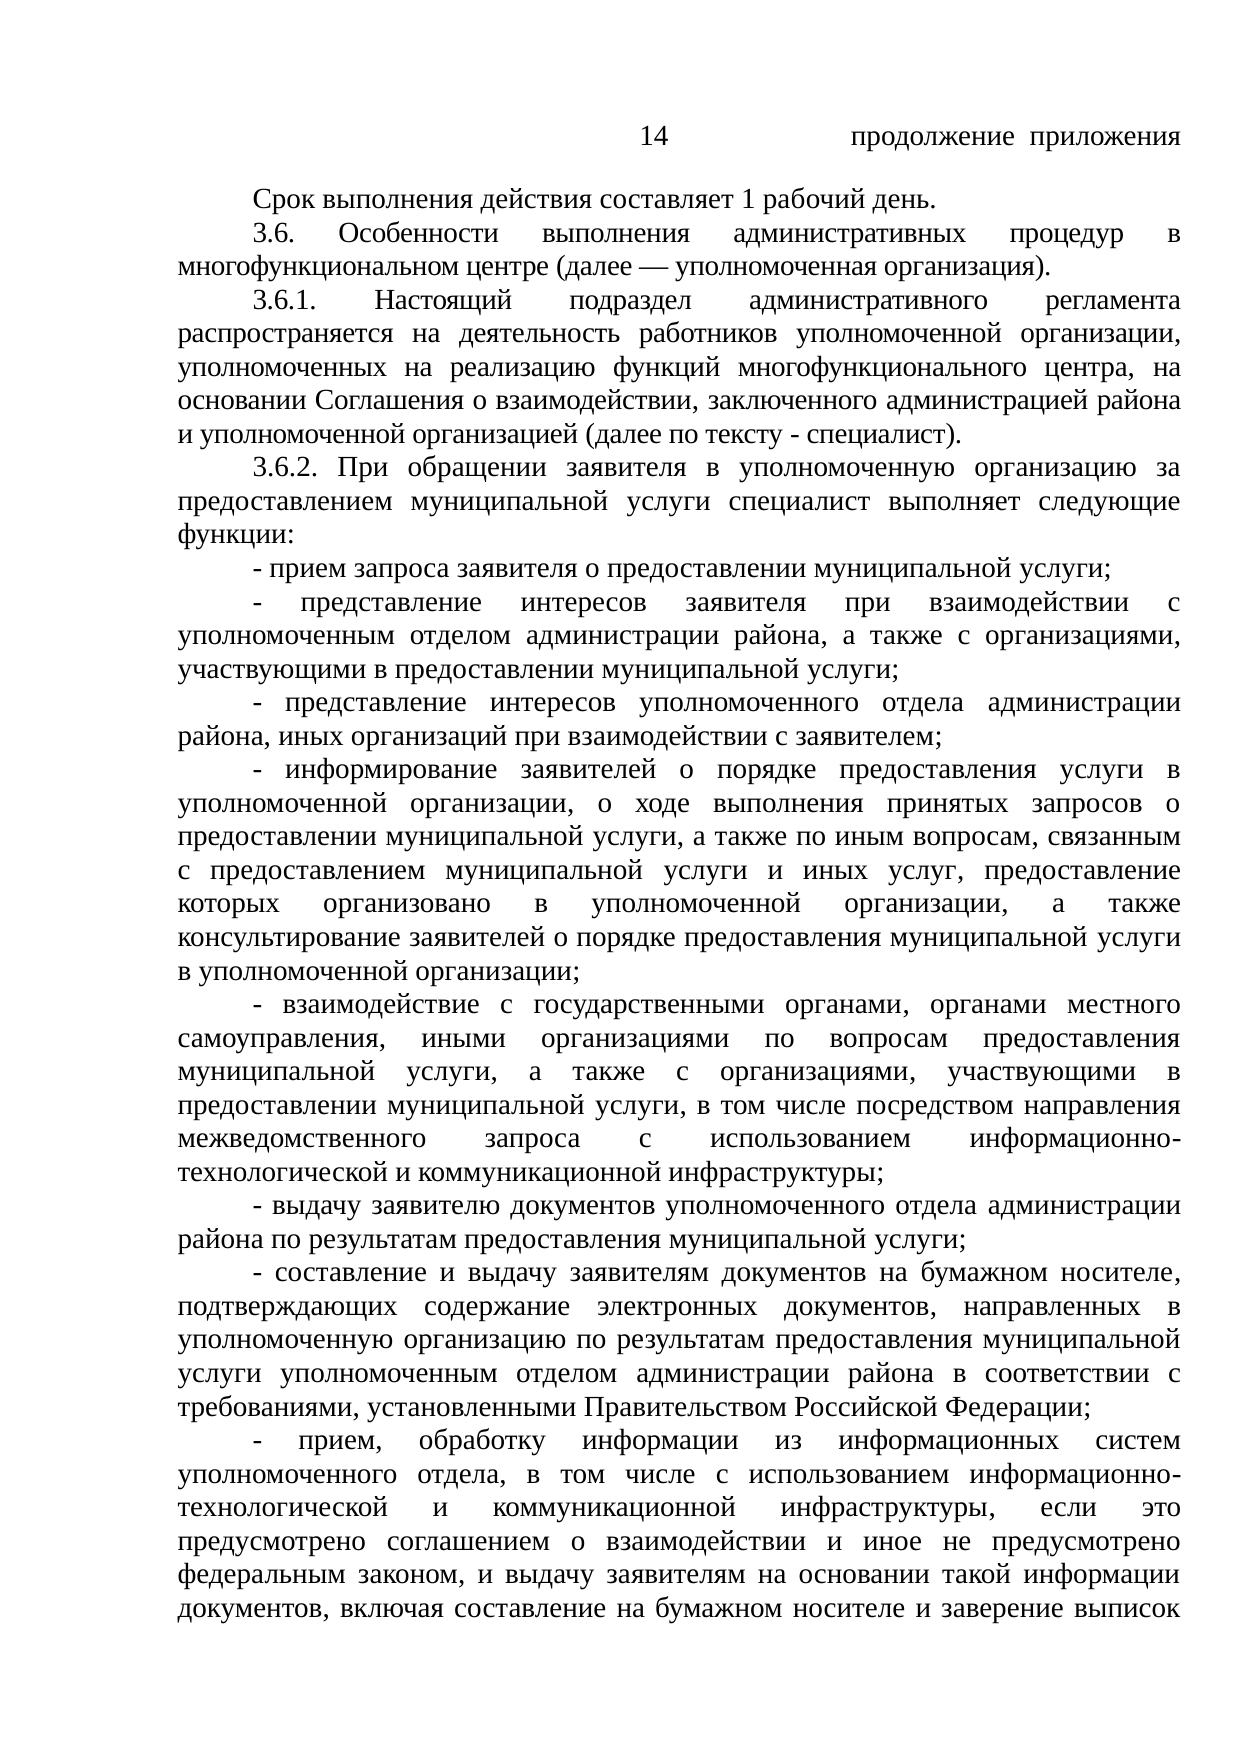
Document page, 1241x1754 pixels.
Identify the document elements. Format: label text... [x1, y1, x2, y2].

text - информирование заявителей о порядке предоставления услуги в уполномоченной организации, о ходе выполнения принятых запросов о предоставлении муниципальной услуги, а также по иным вопросам, связанным с предоставлением муниципальной услуги и иных услуг, предоставление которых организовано в уполномоченной организации, а также консультирование заявителей о порядке предоставления муниципальной услуги в уполномоченной организации; [177, 751, 1181, 986]
text - составление и выдачу заявителям документов на бумажном носителе, подтверждающих содержание электронных документов, направленных в уполномоченную организацию по результатам предоставления муниципальной услуги уполномоченным отделом администрации района в соответствии с требованиями, установленными Правительством Российской Федерации; [177, 1254, 1181, 1422]
text Срок выполнения действия составляет 1 рабочий день. [177, 181, 1181, 215]
text - представление интересов заявителя при взаимодействии с уполномоченным отделом администрации района, а также с организациями, участвующими в предоставлении муниципальной услуги; [177, 584, 1181, 684]
text 3.6.2. При обращении заявителя в уполномоченную организацию за предоставлением муниципальной услуги специалист выполняет следующие функции: [177, 449, 1181, 550]
text - представление интересов уполномоченного отдела администрации района, иных организаций при взаимодействии с заявителем; [177, 684, 1181, 751]
text - взаимодействие с государственными органами, органами местного самоуправления, иными организациями по вопросам предоставления муниципальной услуги, а также с организациями, участвующими в предоставлении муниципальной услуги, в том числе посредством направления межведомственного запроса с использованием информационно-технологической и коммуникационной инфраструктуры; [177, 986, 1181, 1187]
text 3.6. Особенности выполнения административных процедур в многофункциональном центре (далее — уполномоченная организация). [177, 215, 1181, 282]
text - прием, обработку информации из информационных систем уполномоченного отдела, в том числе с использованием информационно- технологической и коммуникационной инфраструктуры, если это предусмотрено соглашением о взаимодействии и иное не предусмотрено федеральным законом, и выдачу заявителям на основании такой информации документов, включая составление на бумажном носителе и заверение выписок [177, 1422, 1181, 1623]
text - выдачу заявителю документов уполномоченного отдела администрации района по результатам предоставления муниципальной услуги; [177, 1187, 1181, 1254]
text - прием запроса заявителя о предоставлении муниципальной услуги; [177, 550, 1181, 584]
text 3.6.1. Настоящий подраздел административного регламента распространяется на деятельность работников уполномоченной организации, уполномоченных на реализацию функций многофункционального центра, на основании Соглашения о взаимодействии, заключенного администрацией района и уполномоченной организацией (далее по тексту - специалист). [177, 282, 1181, 449]
